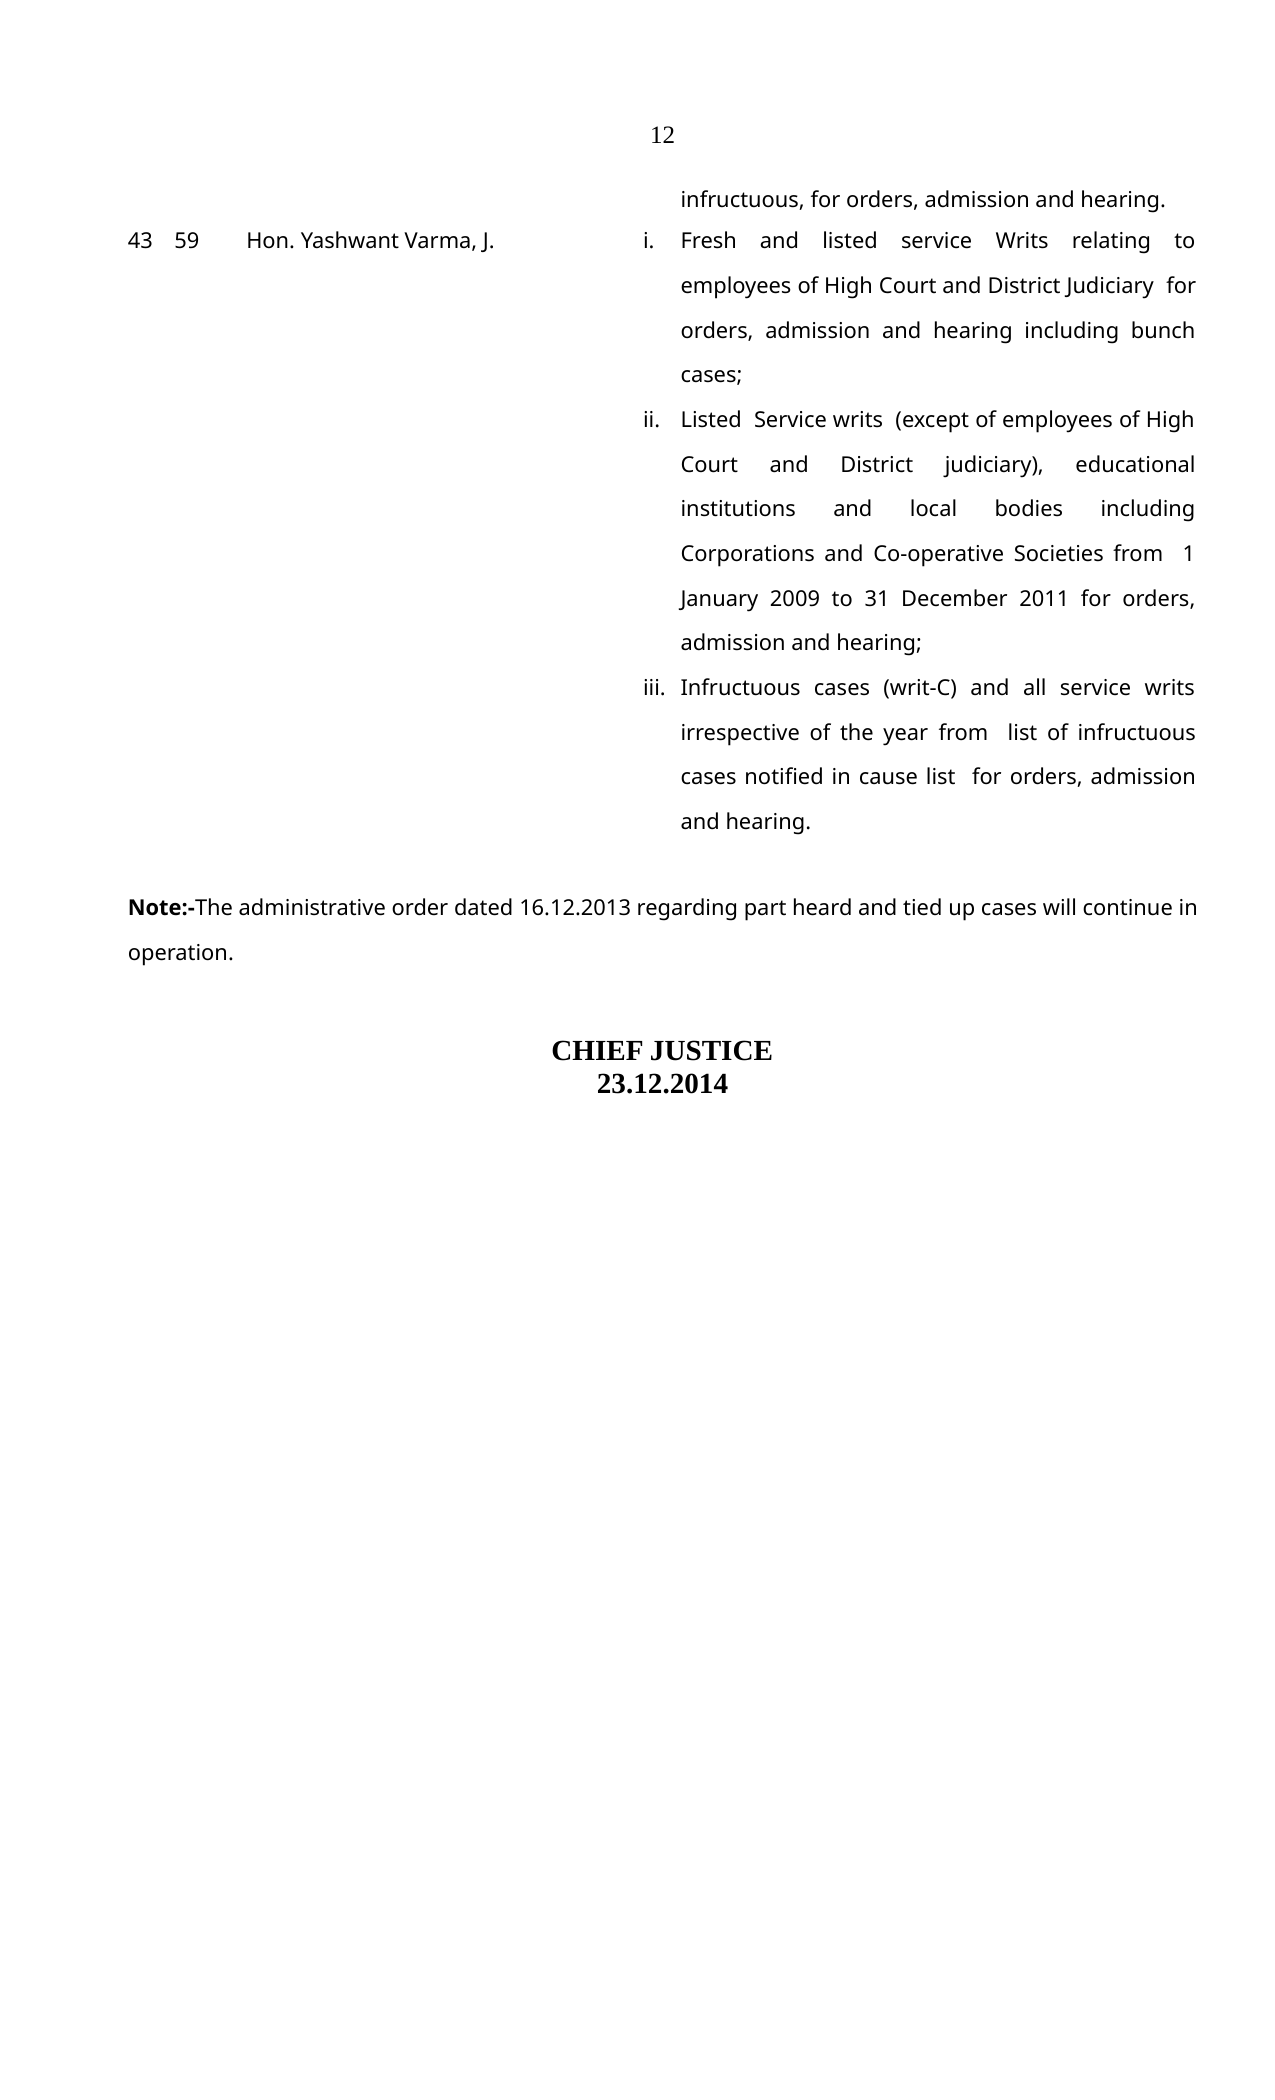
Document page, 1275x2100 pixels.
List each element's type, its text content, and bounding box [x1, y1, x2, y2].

table_cell infructuous, for orders, admission and hearing. [600, 178, 1202, 219]
table_cell [240, 178, 600, 219]
table_cell [122, 178, 168, 219]
table_cell 59 [169, 220, 240, 886]
table_cell [169, 178, 240, 219]
text CHIEF JUSTICE [120, 1033, 1204, 1066]
table_cell Fresh and listed service Writs relating to employees of High Court and District Judiciary for orders, admission and hearing including bunch cases; Listed Service writs (except of employees of High Court and District judiciary), educational institutions and local bodies including Corporations and Co-operative Societies from 1 January 2009 to 31 December 2011 for orders, admission and hearing; Infructuous cases (writ-C) and all service writs irrespective of the year from list of infructuous cases notified in cause list for orders, admission and hearing. [600, 220, 1202, 886]
table_cell Hon. Yashwant Varma, J. [240, 220, 600, 886]
table_cell 43 [122, 220, 168, 886]
text 23.12.2014 [120, 1066, 1204, 1100]
table_cell Note:-The administrative order dated 16.12.2013 regarding part heard and tied up cases will continue in operation. [122, 886, 1202, 975]
